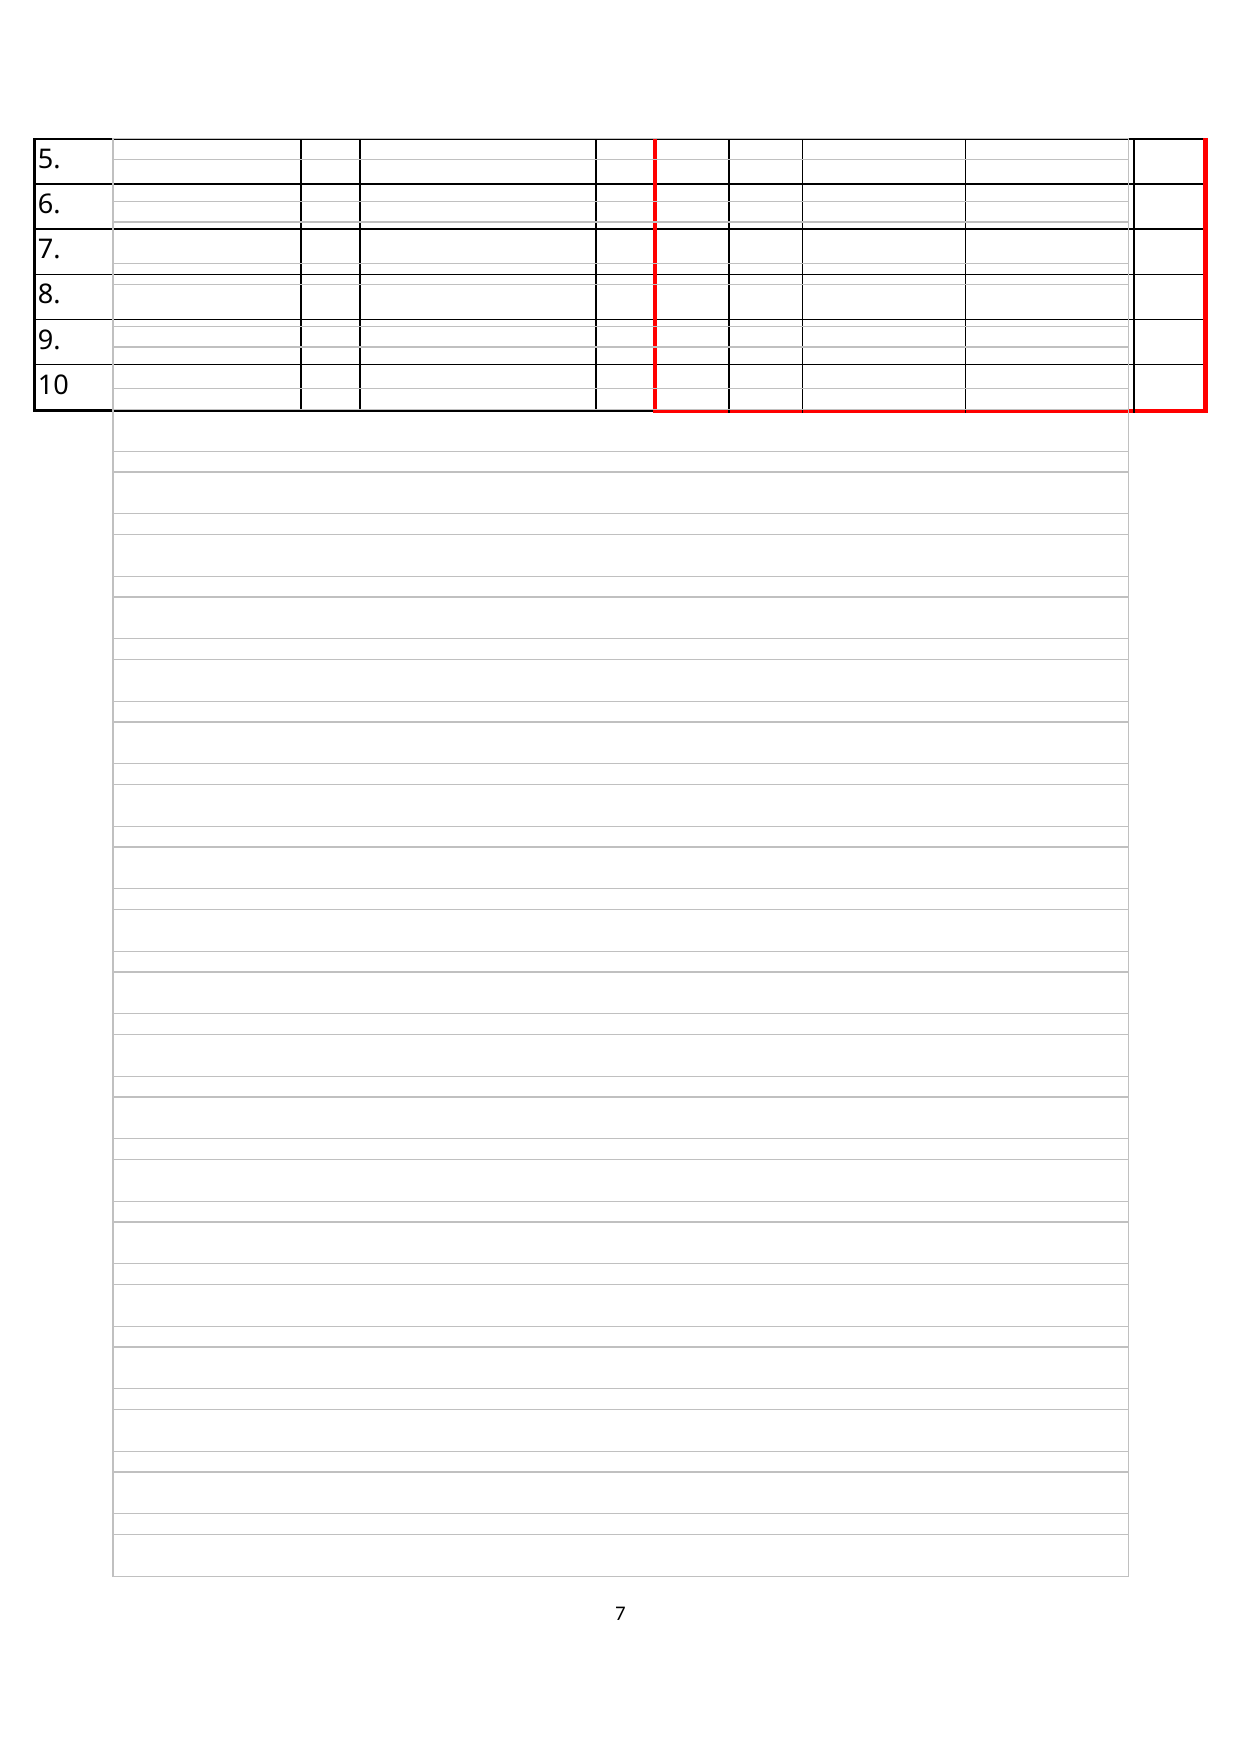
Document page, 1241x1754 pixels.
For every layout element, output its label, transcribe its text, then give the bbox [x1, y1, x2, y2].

table_cell 8. [36, 275, 112, 318]
table_cell [730, 202, 802, 221]
table_cell [803, 327, 965, 346]
table_cell [966, 365, 1128, 388]
table_cell [803, 365, 965, 388]
table_cell [114, 202, 300, 221]
table_cell 7. [36, 230, 112, 273]
table_cell [1135, 365, 1203, 409]
table_cell [730, 160, 802, 183]
table_cell [1135, 230, 1203, 273]
table_cell [730, 223, 802, 228]
table_cell [114, 348, 300, 364]
table_cell [597, 202, 653, 221]
table_cell [1135, 320, 1203, 364]
table_cell [657, 185, 728, 201]
table_cell [730, 285, 802, 318]
table_cell [966, 275, 1128, 284]
table_cell [657, 365, 728, 388]
table_cell [1129, 230, 1133, 273]
table_cell [657, 389, 728, 409]
table_cell [114, 275, 300, 284]
table_cell [597, 365, 653, 388]
table_cell [1129, 140, 1133, 183]
table_cell [114, 223, 300, 228]
table_cell [730, 275, 802, 284]
table_cell [803, 320, 965, 326]
table_cell [361, 275, 595, 284]
table_cell [1129, 320, 1133, 364]
table_cell [1129, 275, 1133, 318]
table_cell [1129, 365, 1133, 409]
table_cell [597, 160, 653, 183]
table_cell [597, 389, 653, 409]
table_cell [361, 160, 595, 183]
table_cell [302, 264, 359, 273]
table_cell [966, 264, 1128, 273]
table_cell 9. [36, 320, 112, 364]
table_cell [302, 275, 359, 284]
table_cell [597, 223, 653, 228]
table_cell [597, 327, 653, 346]
table_cell [597, 185, 653, 201]
table_cell [730, 140, 802, 159]
table_cell [730, 389, 802, 409]
table_cell [302, 327, 359, 346]
table_cell [803, 275, 965, 284]
table_cell [114, 140, 300, 159]
table_cell [966, 160, 1128, 183]
table_cell [657, 140, 728, 159]
table_cell [730, 348, 802, 364]
table_cell [966, 320, 1128, 326]
table_cell [361, 230, 595, 263]
table_cell [302, 285, 359, 318]
table_cell [966, 202, 1128, 221]
table_cell [114, 327, 300, 346]
table_cell [966, 389, 1128, 409]
table_cell [966, 185, 1128, 201]
table_cell [657, 202, 728, 221]
table_cell [361, 264, 595, 273]
table_cell [361, 185, 595, 201]
table_cell [114, 389, 300, 409]
table_cell [803, 140, 965, 159]
table_cell [730, 320, 802, 326]
table_cell [302, 140, 359, 159]
table_cell [657, 275, 728, 284]
table_cell [657, 230, 728, 263]
table_cell [657, 160, 728, 183]
table_cell [361, 140, 595, 159]
table_cell [361, 202, 595, 221]
table_cell [966, 348, 1128, 364]
table_cell [361, 320, 595, 326]
table_cell [597, 140, 653, 159]
table_cell [657, 264, 728, 273]
table_cell [361, 285, 595, 318]
table_cell [803, 160, 965, 183]
table_cell [361, 327, 595, 346]
table_cell [657, 327, 728, 346]
table_cell [966, 285, 1128, 318]
table_cell [302, 223, 359, 228]
table_cell [302, 320, 359, 326]
table_cell [597, 320, 653, 326]
table_cell [302, 348, 359, 364]
table_cell [597, 264, 653, 273]
table_cell [114, 160, 300, 183]
table_cell 10 [36, 365, 112, 409]
table_cell [114, 230, 300, 263]
table_cell [302, 160, 359, 183]
table_cell [803, 389, 965, 409]
table_cell [361, 365, 595, 388]
table_cell [1135, 140, 1203, 183]
table_cell [803, 230, 965, 263]
table_cell [657, 348, 728, 364]
table_cell [803, 223, 965, 228]
table_cell [114, 285, 300, 318]
table_cell [803, 264, 965, 273]
table_cell [597, 275, 653, 284]
table_cell [657, 285, 728, 318]
table_cell [730, 185, 802, 201]
table_cell [1129, 185, 1133, 228]
table_cell [302, 365, 359, 388]
table_cell [966, 223, 1128, 228]
table_cell [966, 140, 1128, 159]
table_cell [114, 365, 300, 388]
table_cell [302, 389, 359, 409]
table_cell [597, 230, 653, 263]
table_cell [302, 202, 359, 221]
table_cell [114, 320, 300, 326]
table_cell [114, 264, 300, 273]
table_cell [730, 365, 802, 388]
table_cell [730, 327, 802, 346]
table_cell [302, 185, 359, 201]
table_cell [966, 327, 1128, 346]
table_cell [597, 348, 653, 364]
table_cell [597, 285, 653, 318]
table_cell [730, 264, 802, 273]
table_cell [361, 348, 595, 364]
table_cell [730, 230, 802, 263]
table_cell 5. [36, 140, 112, 183]
table_cell [361, 389, 595, 409]
table_cell [803, 185, 965, 201]
table_cell 6. [36, 185, 112, 228]
table_cell [803, 348, 965, 364]
table_cell [114, 185, 300, 201]
table_cell [361, 223, 595, 228]
table_cell [1135, 185, 1203, 228]
table_cell [803, 202, 965, 221]
table_cell [803, 285, 965, 318]
table_cell [302, 230, 359, 263]
table_cell [657, 223, 728, 228]
table_cell [657, 320, 728, 326]
table_cell [966, 230, 1128, 263]
table_cell [1135, 275, 1203, 318]
